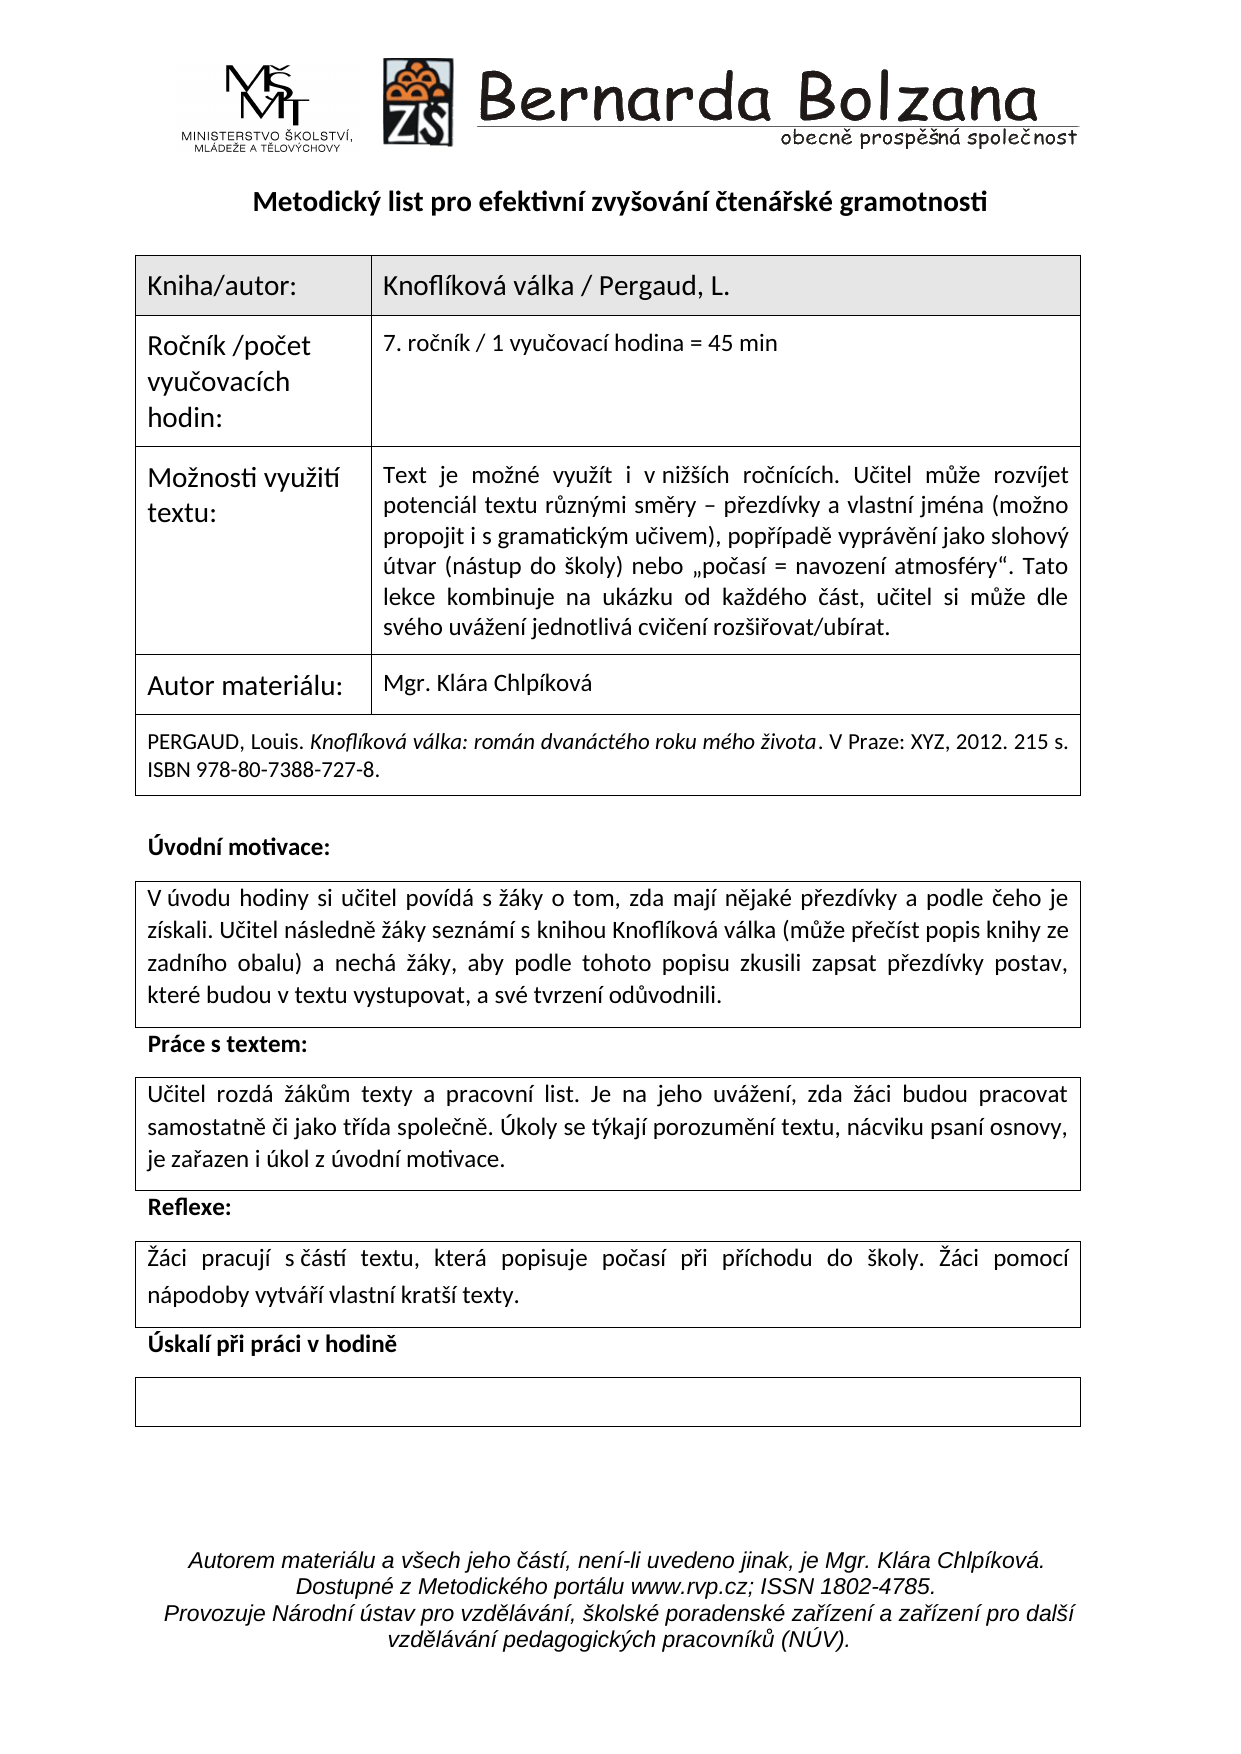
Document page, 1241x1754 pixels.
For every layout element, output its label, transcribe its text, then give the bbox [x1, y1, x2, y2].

table_header Žáci pracují s částí textu, která popisuje počasí při příchodu do školy. Žáci pomocí nápodoby vytváří vlastní kratší texty. [136, 1242, 1080, 1327]
table_cell 7. ročník / 1 vyučovací hodina = 45 min [372, 316, 1080, 446]
table_header V úvodu hodiny si učitel povídá s žáky o tom, zda mají nějaké přezdívky a podle čeho je získali. Učitel následně žáky seznámí s knihou Knoflíková válka (může přečíst popis knihy ze zadního obalu) a nechá žáky, aby podle tohoto popisu zkusili zapsat přezdívky postav, které budou v textu vystupovat, a své tvrzení odůvodnili. [136, 882, 1080, 1027]
table_header [136, 1378, 1080, 1426]
text Práce s textem: [148, 1028, 1093, 1058]
picture [173, 58, 361, 159]
table_header Knoflíková válka / Pergaud, L. [372, 256, 1080, 315]
table_header Kniha/autor: [136, 256, 371, 315]
table_cell Pergaud, Louis. Knoflíková válka: román dvanáctého roku mého života. V Praze: XYZ, 2012. 215 s. ISBN 978-80-7388-727-8. [136, 715, 1080, 795]
text Úvodní motivace: [148, 831, 1093, 862]
picture [476, 68, 1080, 149]
table_cell Ročník /počet vyučovacích hodin: [136, 316, 371, 446]
text Úskalí při práci v hodině [148, 1328, 1093, 1358]
table_header Učitel rozdá žákům texty a pracovní list. Je na jeho uvážení, zda žáci budou pracovat samostatně či jako třída společně. Úkoly se týkají porozumění textu, nácviku psaní osnovy, je zařazen i úkol z úvodní motivace. [136, 1078, 1080, 1190]
picture [383, 58, 459, 149]
table_cell Text je možné využít i v nižších ročnících. Učitel může rozvíjet potenciál textu různými směry – přezdívky a vlastní jména (možno propojit i s gramatickým učivem), popřípadě vyprávění jako slohový útvar (nástup do školy) nebo „počasí = navození atmosféry“. Tato lekce kombinuje na ukázku od každého část, učitel si může dle svého uvážení jednotlivá cvičení rozšiřovat/ubírat. [372, 447, 1080, 654]
table_cell Autor materiálu: [136, 655, 371, 714]
table_cell Mgr. Klára Chlpíková [372, 655, 1080, 714]
table_cell Možnosti využití textu: [136, 447, 371, 654]
text Reflexe: [148, 1191, 1093, 1222]
text Metodický list pro efektivní zvyšování čtenářské gramotnosti [148, 183, 1093, 219]
